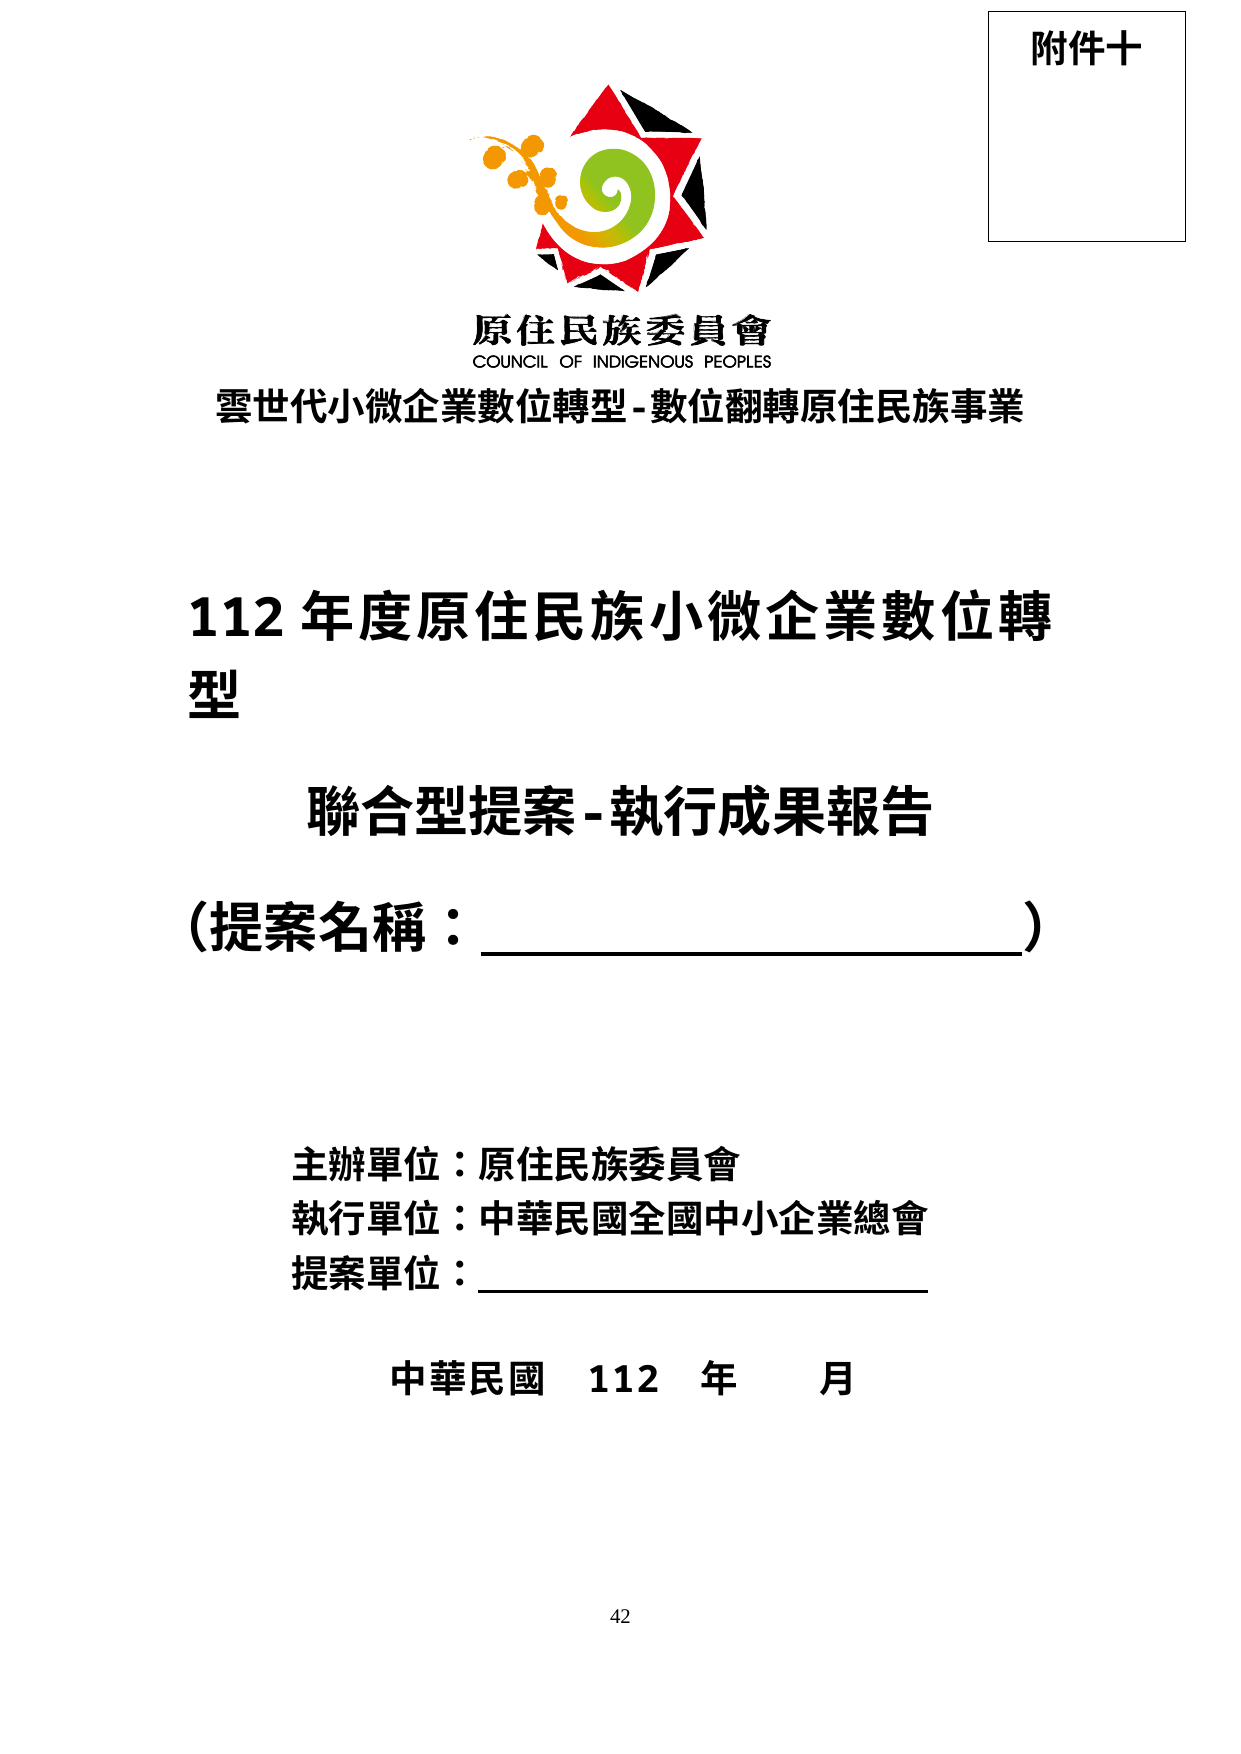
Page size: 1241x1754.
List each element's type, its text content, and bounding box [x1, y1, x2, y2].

text 聯合型提案-執行成果報告 [187, 768, 1053, 847]
text 提案單位： [291, 1243, 1053, 1298]
text 中華民國 112 年 月 [187, 1349, 1059, 1403]
text 主辦單位：原住民族委員會 [291, 1135, 1053, 1189]
text 112年度原住民族小微企業數位轉型 [187, 574, 1053, 731]
text （提案名稱： ） [143, 884, 1088, 963]
text 雲世代小微企業數位轉型-數位翻轉原住民族事業 [187, 377, 1053, 431]
text 執行單位：中華民國全國中小企業總會 [291, 1189, 1053, 1243]
text 附件十 [1003, 19, 1170, 73]
